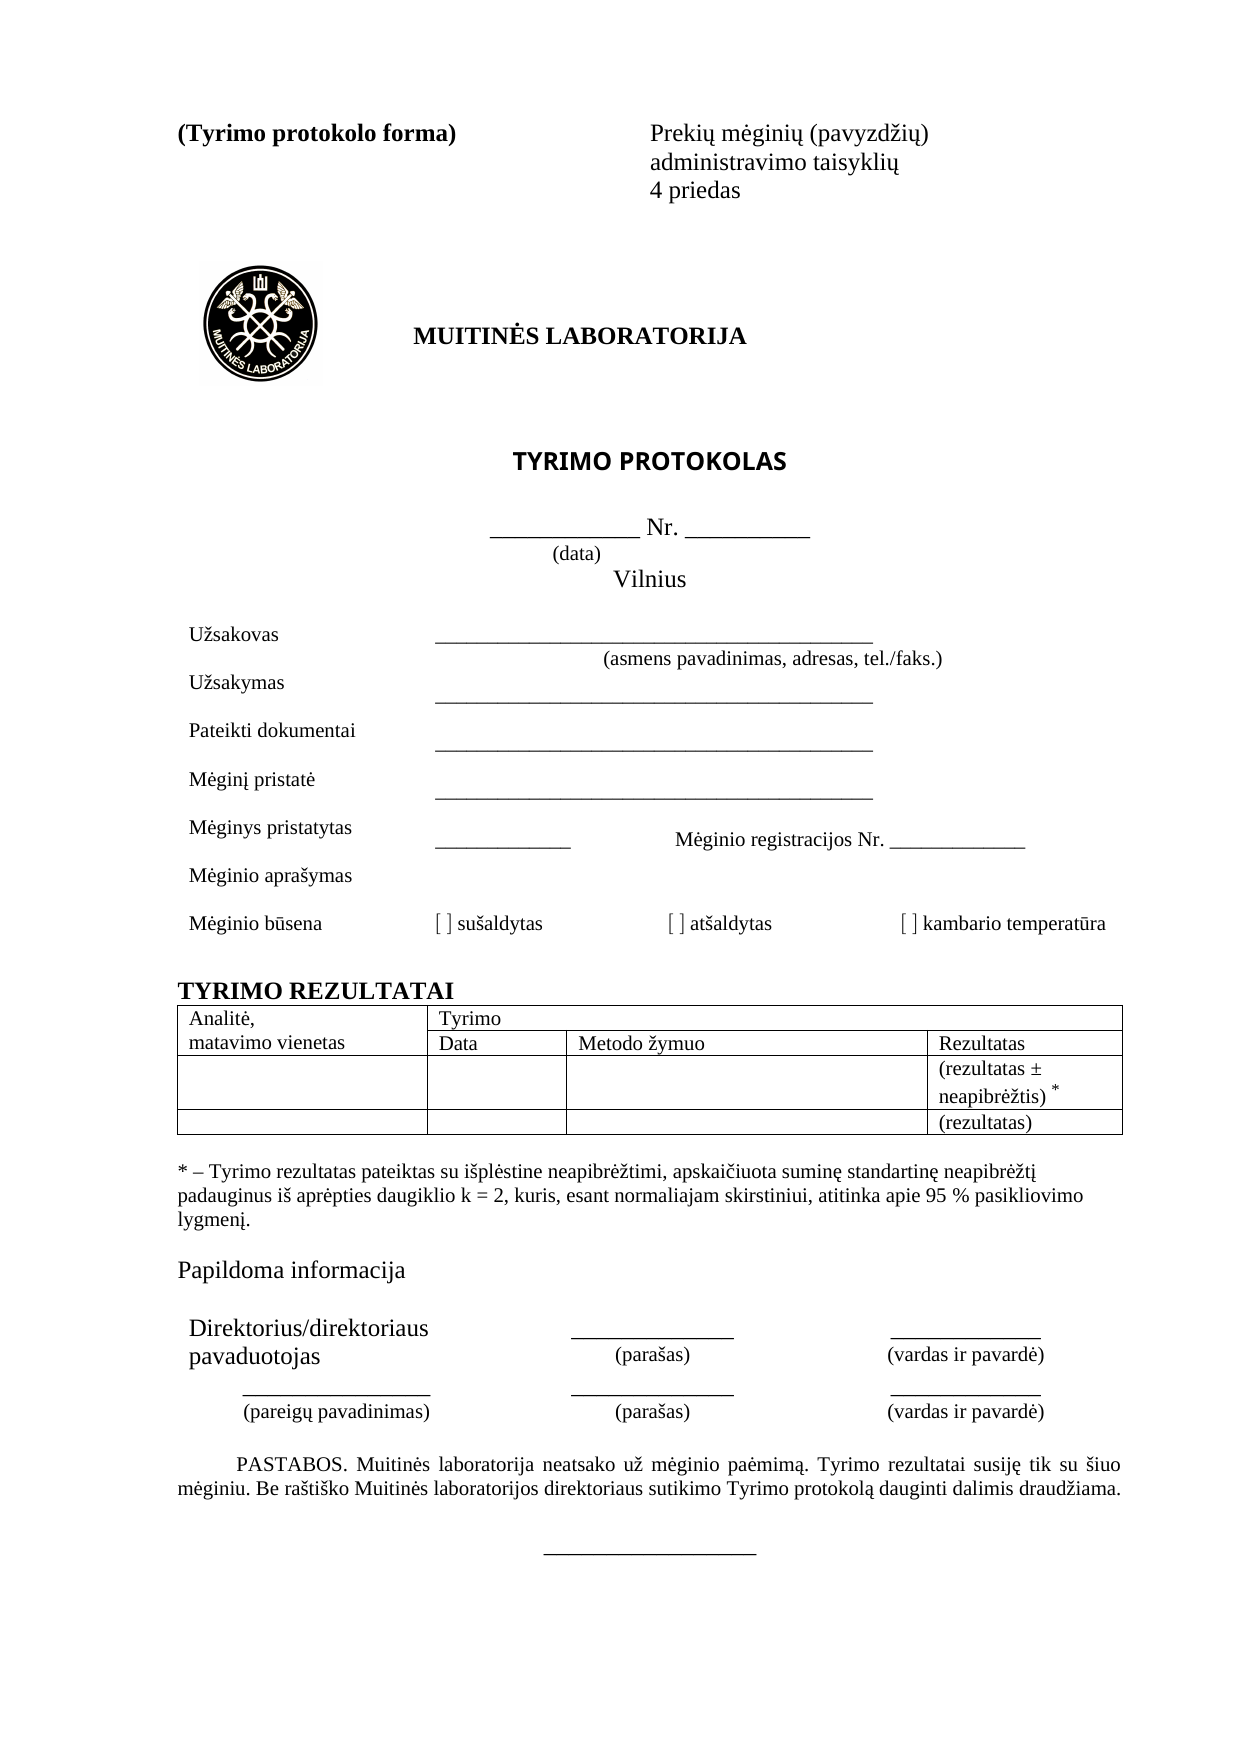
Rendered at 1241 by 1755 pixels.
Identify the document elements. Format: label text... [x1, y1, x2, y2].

table_header _____________ (parašas) [496, 1313, 809, 1370]
table_cell _____________ [424, 815, 663, 863]
table_cell __________________________________________ [424, 718, 1122, 766]
table_cell Metodo žymuo [567, 1031, 927, 1055]
table_header MUITINĖS LABORATORIJA [345, 262, 830, 409]
table_header ____________ (vardas ir pavardė) [809, 1313, 1122, 1370]
text Prekių mėginių (pavyzdžių) [650, 118, 1122, 147]
table_cell Mėginio būsena [177, 911, 424, 952]
text TYRIMO PROTOKOLAS [177, 444, 1122, 478]
text * – Tyrimo rezultatas pateiktas su išplėstine neapibrėžtimi, apskaičiuota suminę standartinę neapibrėžtį padauginus iš aprėpties daugiklio k = 2, kuris, esant normaliajam skirstiniui, atitinka apie 95 % pasikliovimo lygmenį. [177, 1159, 1122, 1231]
table_header Tyrimo [428, 1006, 1122, 1030]
table_header Direktorius/direktoriaus pavaduotojas [177, 1313, 496, 1370]
table_cell [567, 1056, 927, 1109]
table_cell Užsakymas [177, 670, 424, 718]
table_cell ____________ (vardas ir pavardė) [809, 1370, 1122, 1423]
table_cell Pateikti dokumentai [177, 718, 424, 766]
table_cell Mėginio aprašymas [177, 863, 424, 911]
text Tyrimo rezultatai [177, 976, 1122, 1005]
text ____________ Nr. __________ [177, 512, 1122, 541]
table_cell Data [428, 1031, 566, 1055]
table_header (ženklas) [177, 262, 345, 409]
table_cell Mėginys pristatytas [177, 815, 424, 863]
table_cell [424, 863, 1122, 911]
table_cell [178, 1110, 427, 1134]
table_cell _____________ (parašas) [496, 1370, 809, 1423]
text Papildoma informacija [177, 1255, 1122, 1284]
text Vilnius [177, 564, 1122, 593]
table_cell __________________________________________ [424, 766, 1122, 814]
table_cell   atšaldytas [657, 911, 889, 952]
table_cell _______________ (pareigų pavadinimas) [177, 1370, 496, 1423]
text administravimo taisyklių [650, 147, 1122, 176]
table_cell Mėginį pristatė [177, 766, 424, 814]
table_cell Mėginio registracijos Nr. _____________ [664, 815, 1122, 863]
table_cell [567, 1110, 927, 1134]
table_header Užsakovas [177, 622, 424, 670]
table_header Analitė, matavimo vienetas [178, 1006, 427, 1055]
text 4 priedas [649, 176, 1122, 204]
table_header __________________________________________ (asmens pavadinimas, adresas, tel./faks.) [424, 622, 1122, 670]
table_header [830, 262, 1122, 409]
table_cell   kambario temperatūra [889, 911, 1122, 952]
table_cell   sušaldytas [424, 911, 657, 952]
table_cell __________________________________________ [424, 670, 1122, 718]
table_cell (rezultatas) [928, 1110, 1122, 1134]
text _________________ [177, 1529, 1122, 1557]
table_cell [428, 1056, 566, 1109]
table_cell (rezultatas ± neapibrėžtis) * [928, 1056, 1122, 1109]
text (Tyrimo protokolo forma) [177, 118, 456, 147]
table_cell [428, 1110, 566, 1134]
table_cell [178, 1056, 427, 1109]
text PASTABOS. Muitinės laboratorija neatsako už mėginio paėmimą. Tyrimo rezultatai susiję tik su šiuo mėginiu. Be raštiško Muitinės laboratorijos direktoriaus sutikimo Tyrimo protokolą dauginti dalimis draudžiama. [177, 1452, 1122, 1500]
text (data) [477, 541, 1122, 564]
table_cell Rezultatas [928, 1031, 1122, 1055]
